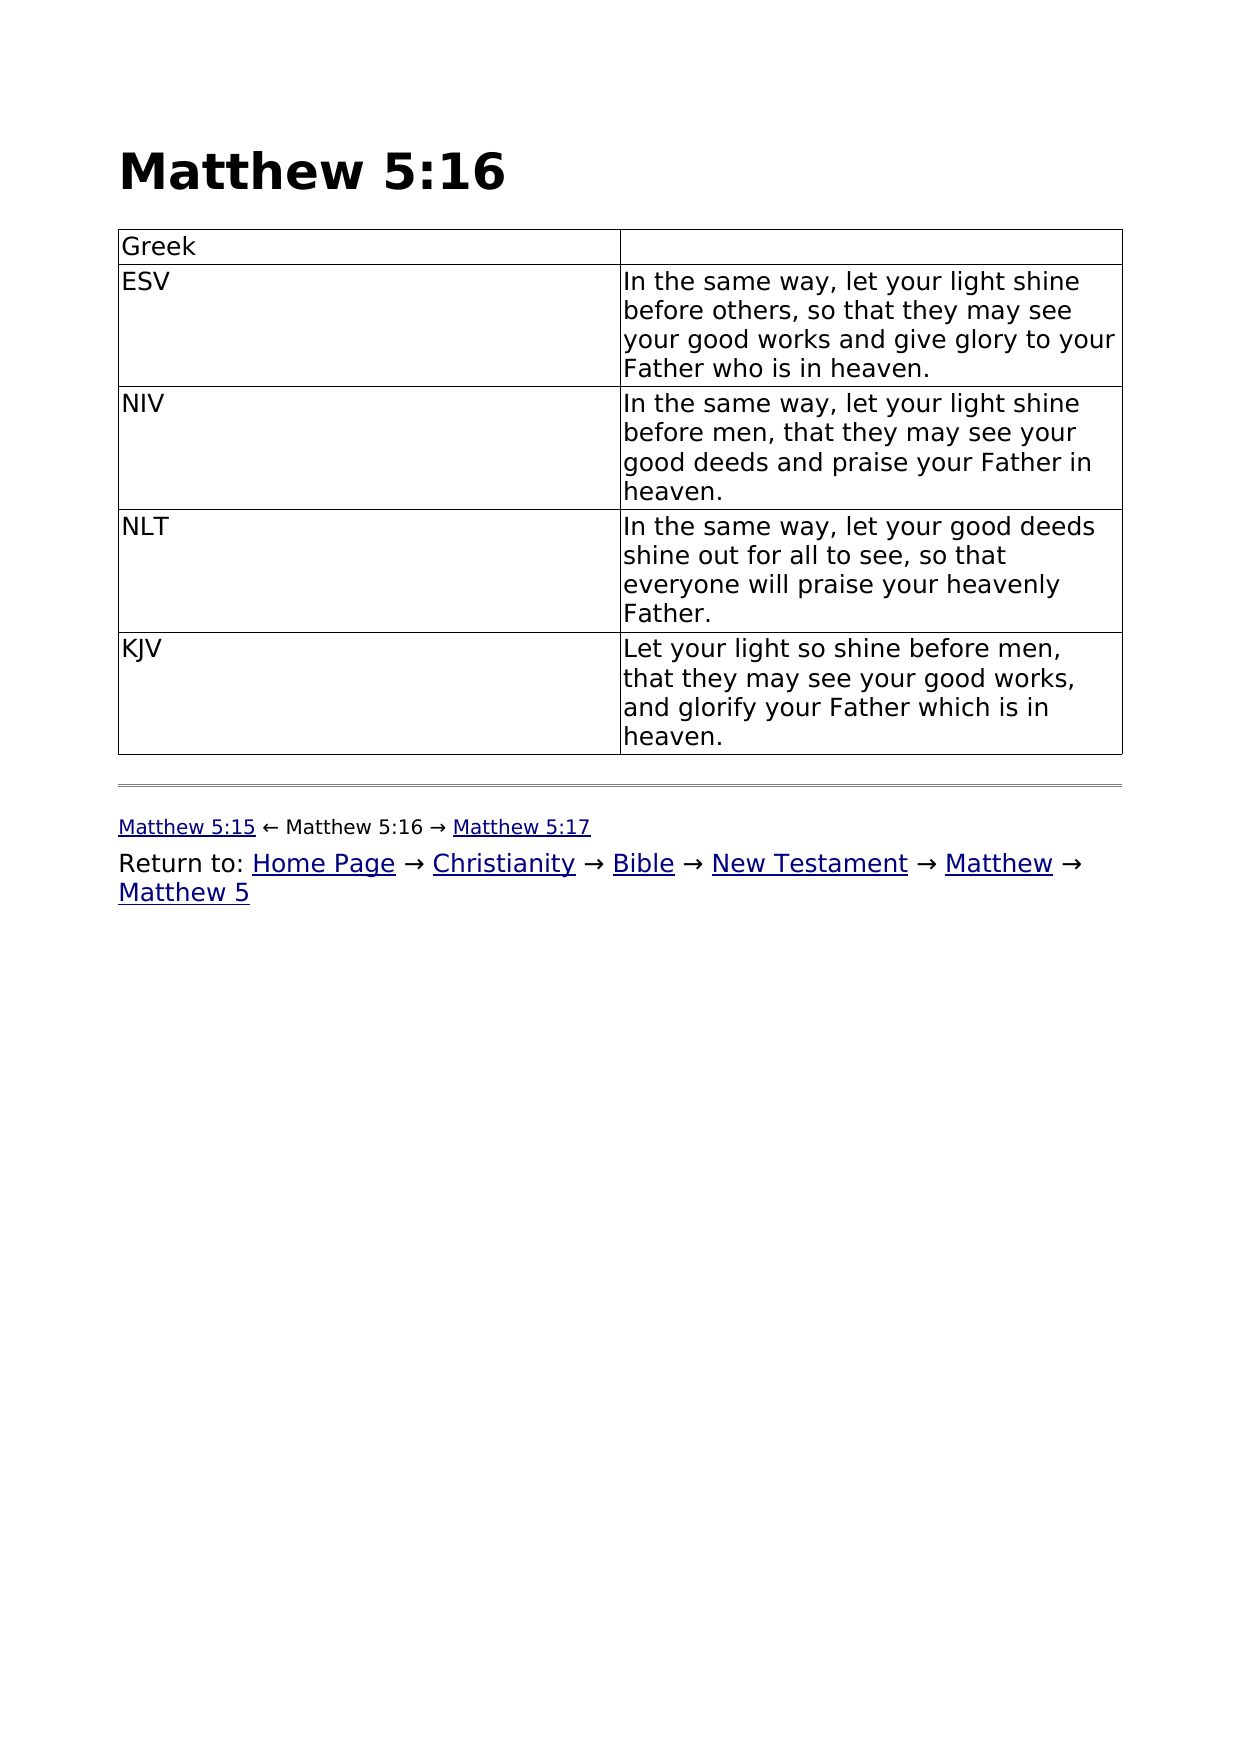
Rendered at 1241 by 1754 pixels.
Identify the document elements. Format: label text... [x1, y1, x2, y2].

table_cell ESV [119, 265, 620, 386]
table_cell NLT [119, 510, 620, 632]
table_cell Let your light so shine before men, that they may see your good works, and glorify your Father which is in heaven. [621, 633, 1122, 754]
table_header [621, 230, 1122, 264]
table_cell In the same way, let your good deeds shine out for all to see, so that everyone will praise your heavenly Father. [621, 510, 1122, 632]
text Return to: Home Page → Christianity → Bible → New Testament → Matthew → Matthew 5 [118, 849, 1122, 908]
table_cell In the same way, let your light shine before others, so that they may see your good works and give glory to your Father who is in heaven. [621, 265, 1122, 386]
table_cell In the same way, let your light shine before men, that they may see your good deeds and praise your Father in heaven. [621, 387, 1122, 509]
table_cell KJV [119, 633, 620, 754]
text Matthew 5:15 ← Matthew 5:16 → Matthew 5:17 [118, 815, 1122, 849]
table_cell NIV [119, 387, 620, 509]
subtitle Matthew 5:16 [118, 143, 1122, 201]
table_header Greek [119, 230, 620, 264]
